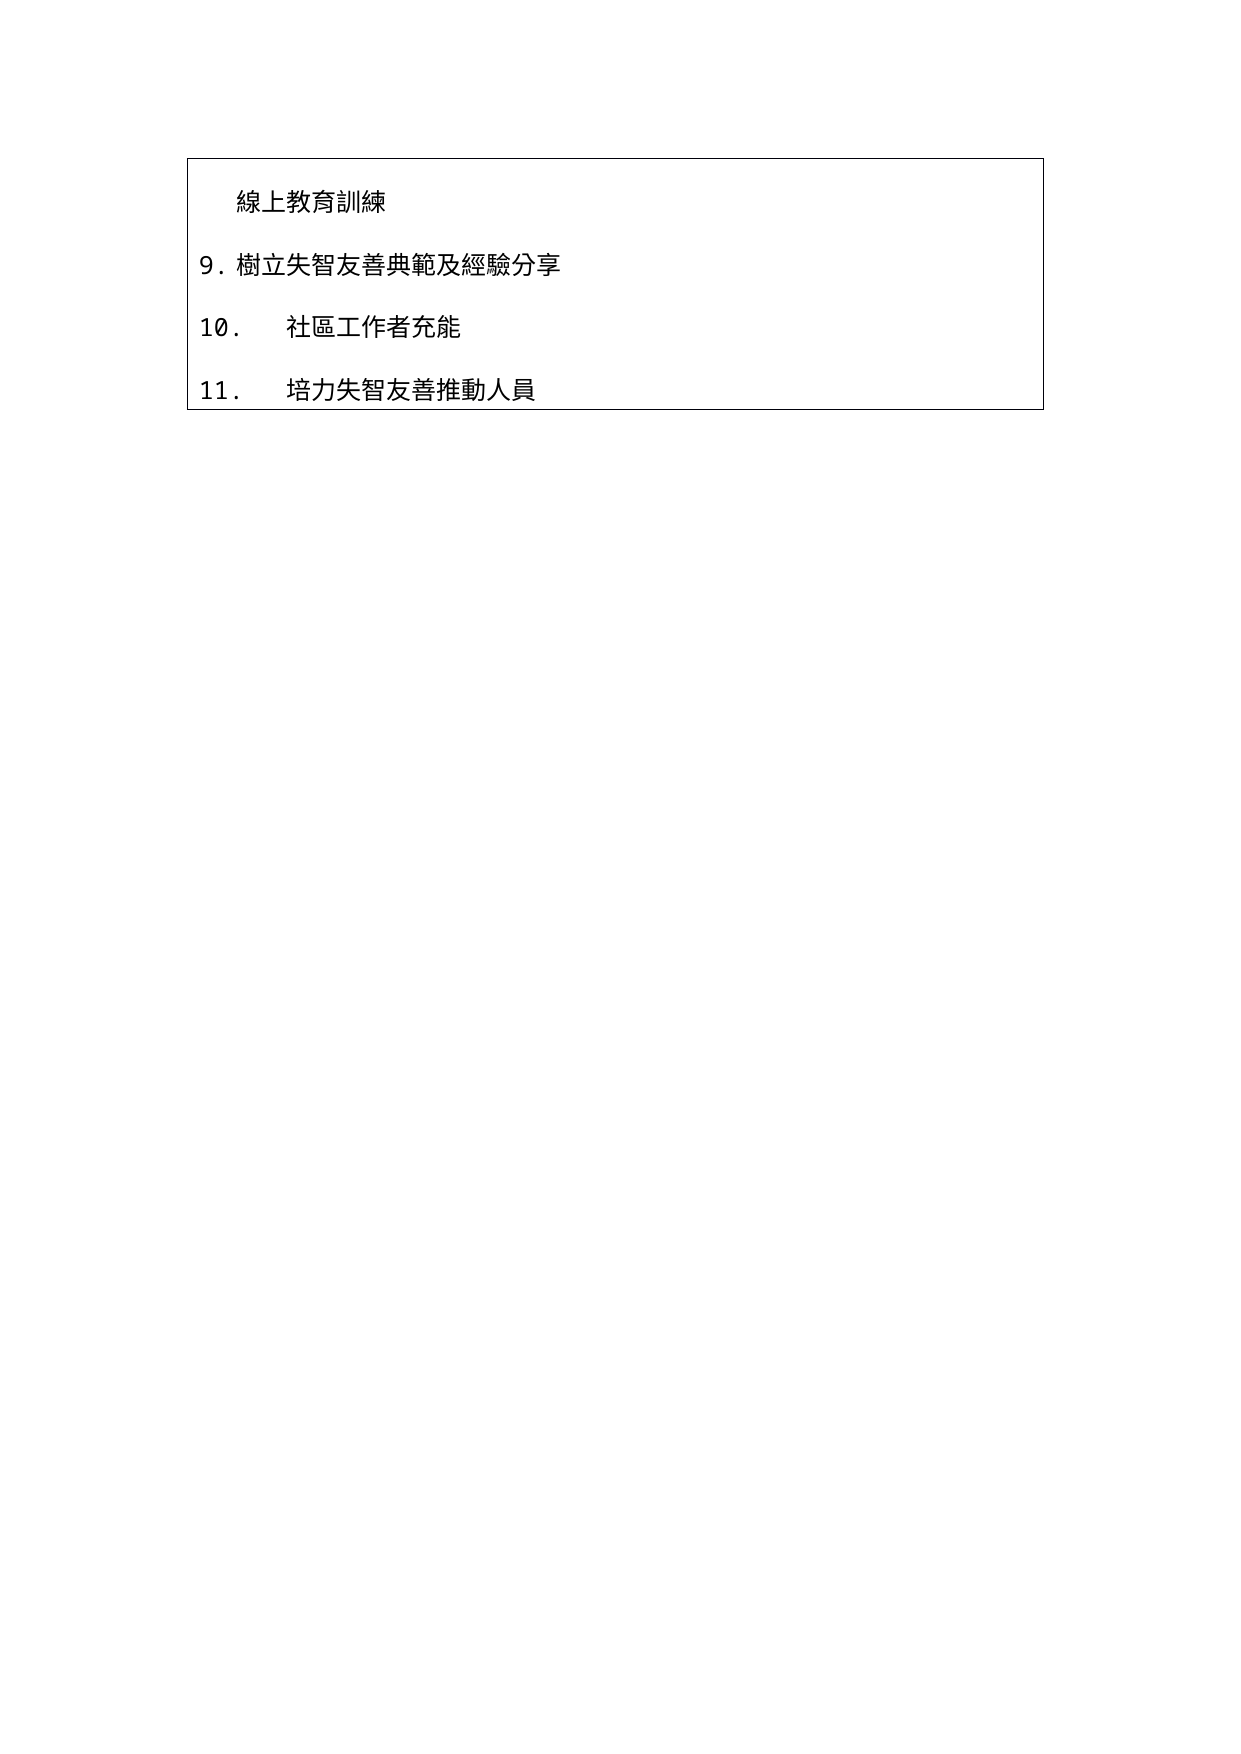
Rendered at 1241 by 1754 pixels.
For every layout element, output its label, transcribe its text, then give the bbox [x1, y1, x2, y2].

table_cell 成立跨局處推動會議 持續推動失智友善社區 倡議失智友善議題 持續對不同族群對象及場域辦理預防失智及友善態度宣導活動，提高社區失智識能教育的涵蓋率 擇定公寓社區、藝文單位推動營造失智友善環境 結合里長或社區發展協會辦理活動時安排預防失智與失智友善宣講及宣導 配合國際失智症月活動主題辦理倡議活動 透過市政府層級之高齡友善城市推動及鼓勵公務人員完成1小時實體或線上教育訓練 樹立失智友善典範及經驗分享 社區工作者充能 培力失智友善推動人員 [188, 159, 1043, 409]
